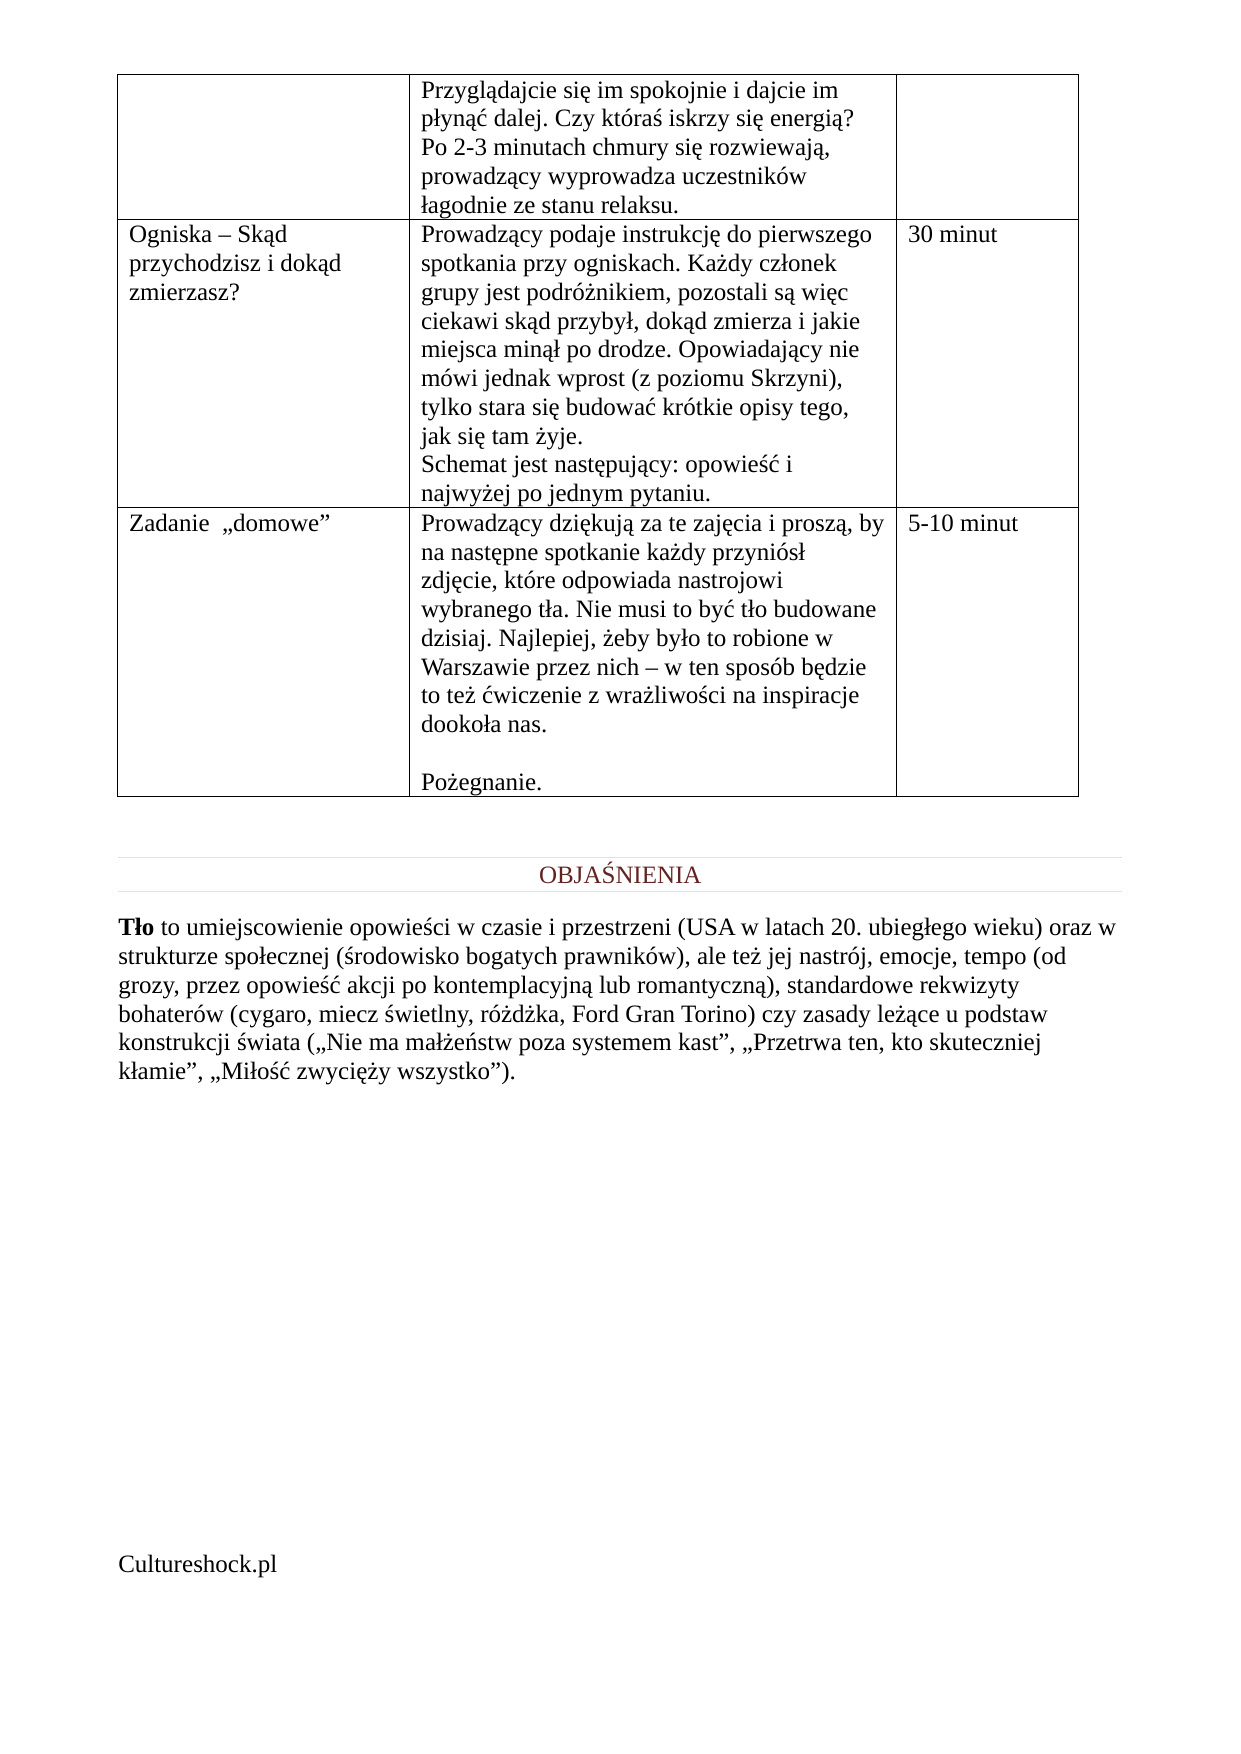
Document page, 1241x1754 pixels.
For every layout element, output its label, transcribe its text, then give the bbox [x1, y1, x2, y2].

table_cell Ogniska – Skąd przychodzisz i dokąd zmierzasz? [118, 220, 409, 507]
text Tło to umiejscowienie opowieści w czasie i przestrzeni (USA w latach 20. ubiegłego wieku) oraz w strukturze społecznej (środowisko bogatych prawników), ale też jej nastrój, emocje, tempo (od grozy, przez opowieść akcji po kontemplacyjną lub romantyczną), standardowe rekwizyty bohaterów (cygaro, miecz świetlny, różdżka, Ford Gran Torino) czy zasady leżące u podstaw konstrukcji świata („Nie ma małżeństw poza systemem kast”, „Przetrwa ten, kto skuteczniej kłamie”, „Miłość zwycięży wszystko”). [118, 912, 1122, 1085]
table_cell [118, 75, 409, 218]
table_cell 5-10 minut [897, 508, 1078, 796]
table_cell Prowadzący podaje instrukcję do pierwszego spotkania przy ogniskach. Każdy członek grupy jest podróżnikiem, pozostali są więc ciekawi skąd przybył, dokąd zmierza i jakie miejsca minął po drodze. Opowiadający nie mówi jednak wprost (z poziomu Skrzyni), tylko stara się budować krótkie opisy tego, jak się tam żyje. Schemat jest następujący: opowieść i najwyżej po jednym pytaniu. [410, 220, 896, 507]
table_cell 30 minut [897, 220, 1078, 507]
table_cell Zadanie „domowe” [118, 508, 409, 796]
table_cell Prowadzący dziękują za te zajęcia i proszą, by na następne spotkanie każdy przyniósł zdjęcie, które odpowiada nastrojowi wybranego tła. Nie musi to być tło budowane dzisiaj. Najlepiej, żeby było to robione w Warszawie przez nich – w ten sposób będzie to też ćwiczenie z wrażliwości na inspiracje dookoła nas. Pożegnanie. [410, 508, 896, 796]
table_cell [897, 75, 1078, 218]
table_cell Przyglądajcie się im spokojnie i dajcie im płynąć dalej. Czy któraś iskrzy się energią? Po 2-3 minutach chmury się rozwiewają, prowadzący wyprowadza uczestników łagodnie ze stanu relaksu. [410, 75, 896, 218]
subtitle Objaśnienia [118, 858, 1122, 891]
